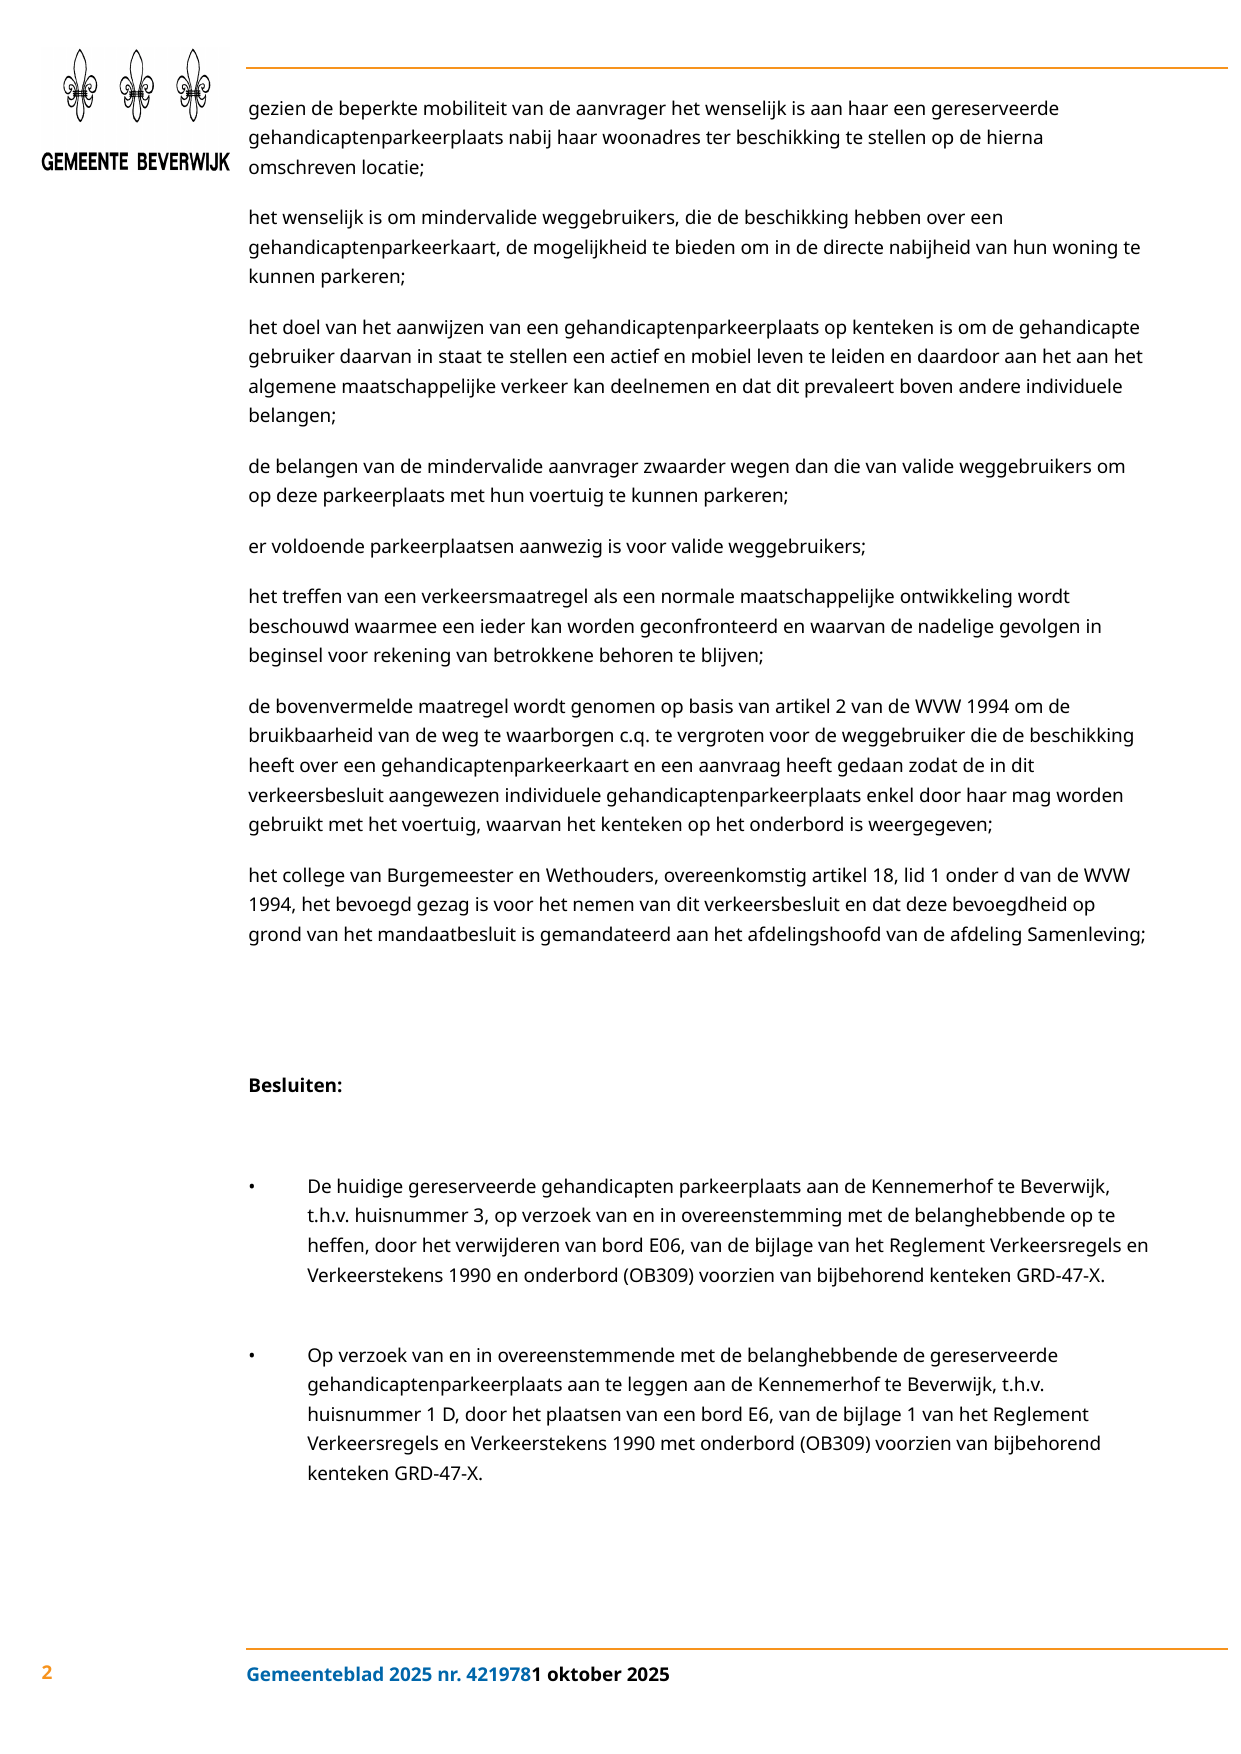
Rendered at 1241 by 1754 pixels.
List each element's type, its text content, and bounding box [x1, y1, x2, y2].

text de belangen van de mindervalide aanvrager zwaarder wegen dan die van valide weggebruikers om op deze parkeerplaats met hun voertuig te kunnen parkeren; [248, 453, 1152, 508]
list De huidige gereserveerde gehandicapten parkeerplaats aan de Kennemerhof te Beverwijk, t.h.v. huisnummer 3, op verzoek van en in overeenstemming met de belanghebbende op te heffen, door het verwijderen van bord E06, van de bijlage van het Reglement Verkeersregels en Verkeerstekens 1990 en onderbord (OB309) voorzien van bijbehorend kenteken GRD-47-X. [248, 1173, 1152, 1288]
text het doel van het aanwijzen van een gehandicaptenparkeerplaats op kenteken is om de gehandicapte gebruiker daarvan in staat te stellen een actief en mobiel leven te leiden en daardoor aan het aan het algemene maatschappelijke verkeer kan deelnemen en dat dit prevaleert boven andere individuele belangen; [248, 314, 1152, 428]
text er voldoende parkeerplaatsen aanwezig is voor valide weggebruikers; [248, 533, 1152, 559]
text Besluiten: [248, 1072, 1152, 1098]
list Op verzoek van en in overeenstemmende met de belanghebbende de gereserveerde gehandicaptenparkeerplaats aan te leggen aan de Kennemerhof te Beverwijk, t.h.v. huisnummer 1 D, door het plaatsen van een bord E6, van de bijlage 1 van het Reglement Verkeersregels en Verkeerstekens 1990 met onderbord (OB309) voorzien van bijbehorend kenteken GRD-47-X. [248, 1342, 1152, 1486]
text de bovenvermelde maatregel wordt genomen op basis van artikel 2 van de WVW 1994 om de bruikbaarheid van de weg te waarborgen c.q. te vergroten voor de weggebruiker die de beschikking heeft over een gehandicaptenparkeerkaart en een aanvraag heeft gedaan zodat de in dit verkeersbesluit aangewezen individuele gehandicaptenparkeerplaats enkel door haar mag worden gebruikt met het voertuig, waarvan het kenteken op het onderbord is weergegeven; [248, 693, 1152, 837]
text gezien de beperkte mobiliteit van de aanvrager het wenselijk is aan haar een gereserveerde gehandicaptenparkeerplaats nabij haar woonadres ter beschikking te stellen op de hierna omschreven locatie; [248, 95, 1152, 180]
text het college van Burgemeester en Wethouders, overeenkomstig artikel 18, lid 1 onder d van de WVW 1994, het bevoegd gezag is voor het nemen van dit verkeersbesluit en dat deze bevoegdheid op grond van het mandaatbesluit is gemandateerd aan het afdelingshoofd van de afdeling Samenleving; [248, 862, 1152, 947]
picture [41, 47, 231, 172]
text het treffen van een verkeersmaatregel als een normale maatschappelijke ontwikkeling wordt beschouwd waarmee een ieder kan worden geconfronteerd en waarvan de nadelige gevolgen in beginsel voor rekening van betrokkene behoren te blijven; [248, 583, 1152, 668]
text het wenselijk is om mindervalide weggebruikers, die de beschikking hebben over een gehandicaptenparkeerkaart, de mogelijkheid te bieden om in de directe nabijheid van hun woning te kunnen parkeren; [248, 204, 1152, 289]
